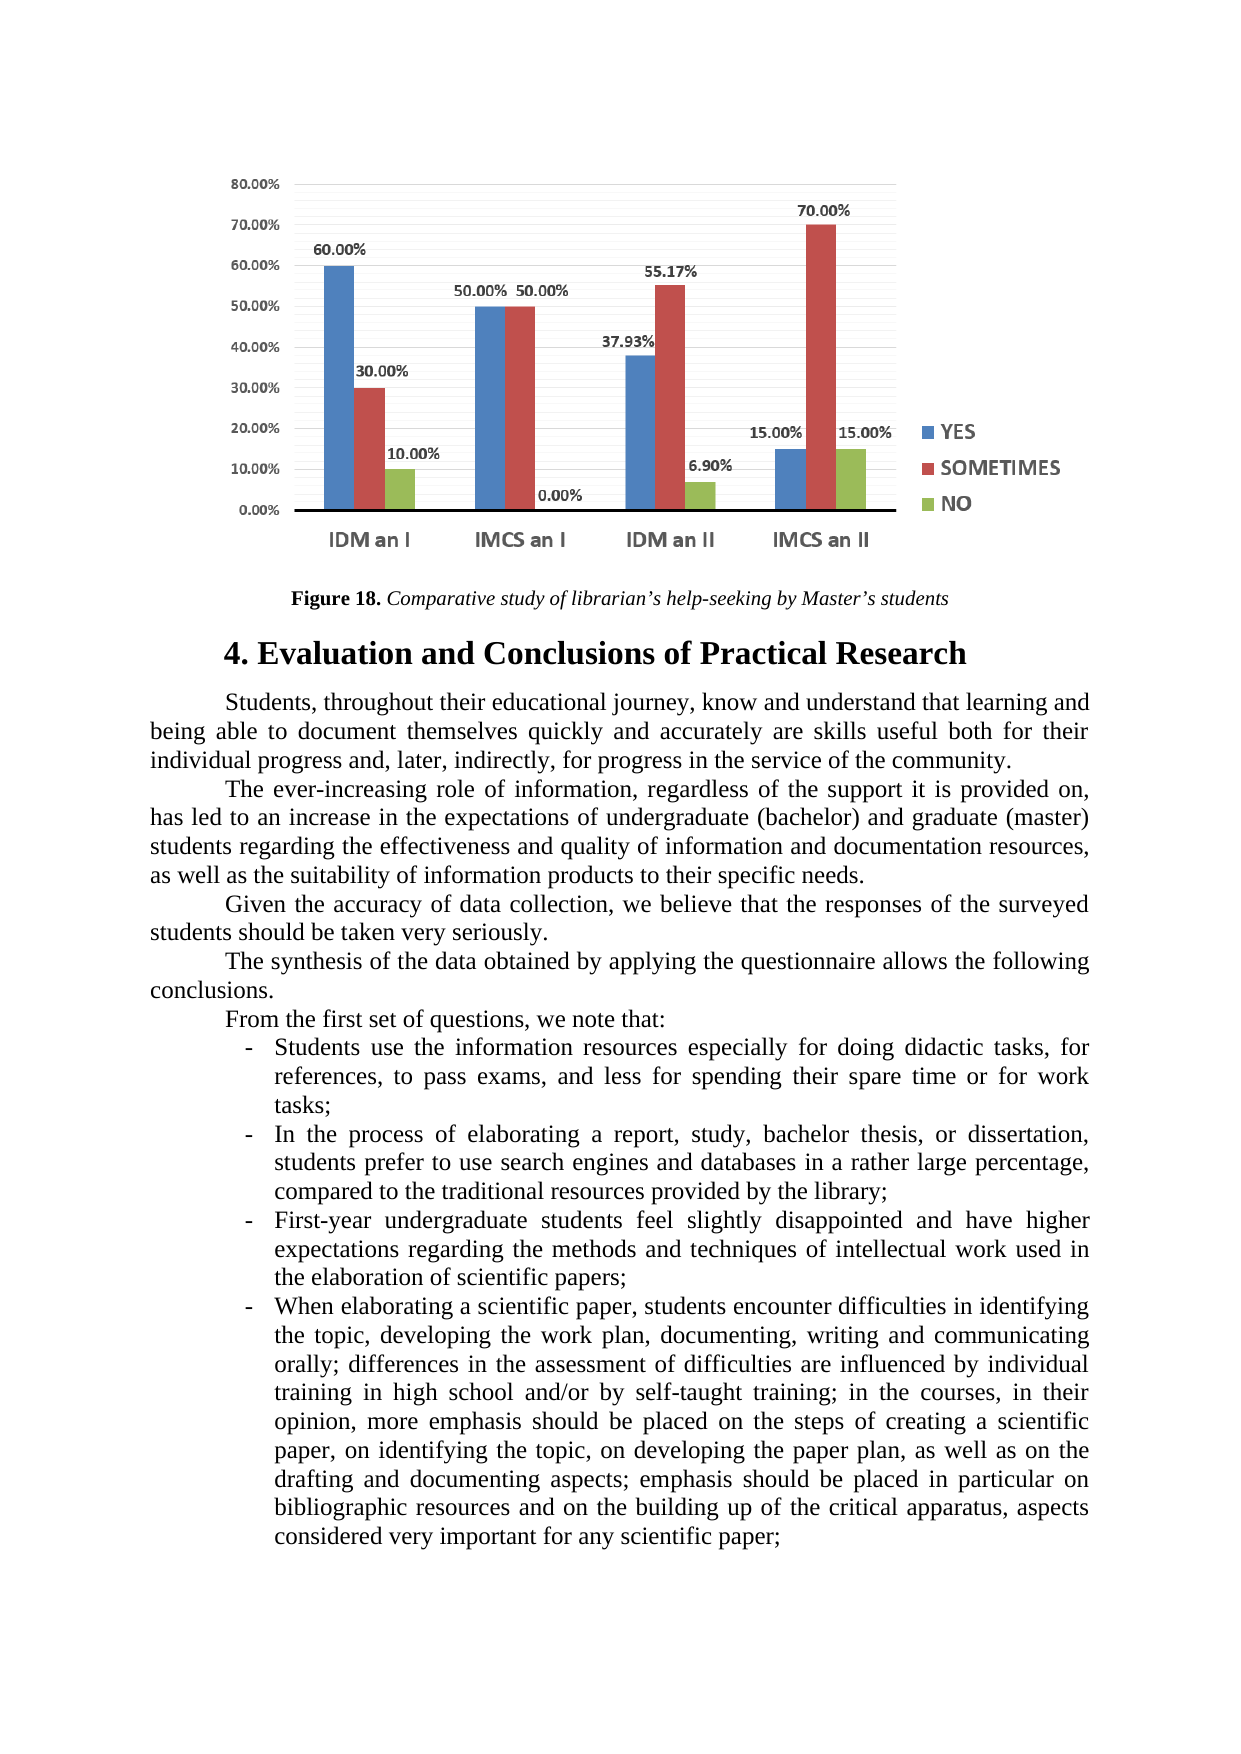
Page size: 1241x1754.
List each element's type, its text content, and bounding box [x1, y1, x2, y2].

picture [194, 150, 1083, 572]
text The ever-increasing role of information, regardless of the support it is provided on, has led to an increase in the expectations of undergraduate (bachelor) and graduate (master) students regarding the effectiveness and quality of information and documentation resources, as well as the suitability of information products to their specific needs. [150, 774, 1090, 889]
text The synthesis of the data obtained by applying the questionnaire allows the following conclusions. [150, 946, 1090, 1004]
list First-year undergraduate students feel slightly disappointed and have higher expectations regarding the methods and techniques of intellectual work used in the elaboration of scientific papers; [244, 1205, 1090, 1291]
subtitle 4. Evaluation and Conclusions of Practical Research [150, 633, 1090, 672]
text Given the accuracy of data collection, we believe that the responses of the surveyed students should be taken very seriously. [150, 889, 1090, 946]
list When elaborating a scientific paper, students encounter difficulties in identifying the topic, developing the work plan, documenting, writing and communicating orally; differences in the assessment of difficulties are influenced by individual training in high school and/or by self-taught training; in the courses, in their opinion, more emphasis should be placed on the steps of creating a scientific paper, on identifying the topic, on developing the paper plan, as well as on the drafting and documenting aspects; emphasis should be placed in particular on bibliographic resources and on the building up of the critical apparatus, aspects considered very important for any scientific paper; [244, 1291, 1090, 1550]
text From the first set of questions, we note that: [150, 1004, 1090, 1032]
list In the process of elaborating a report, study, bachelor thesis, or dissertation, students prefer to use search engines and databases in a rather large percentage, compared to the traditional resources provided by the library; [244, 1119, 1090, 1205]
text Figure 18. Comparative study of librarian’s help-seeking by Master’s students [150, 585, 1090, 609]
text Students, throughout their educational journey, know and understand that learning and being able to document themselves quickly and accurately are skills useful both for their individual progress and, later, indirectly, for progress in the service of the community. [150, 687, 1090, 774]
list Students use the information resources especially for doing didactic tasks, for references, to pass exams, and less for spending their spare time or for work tasks; [244, 1032, 1090, 1119]
